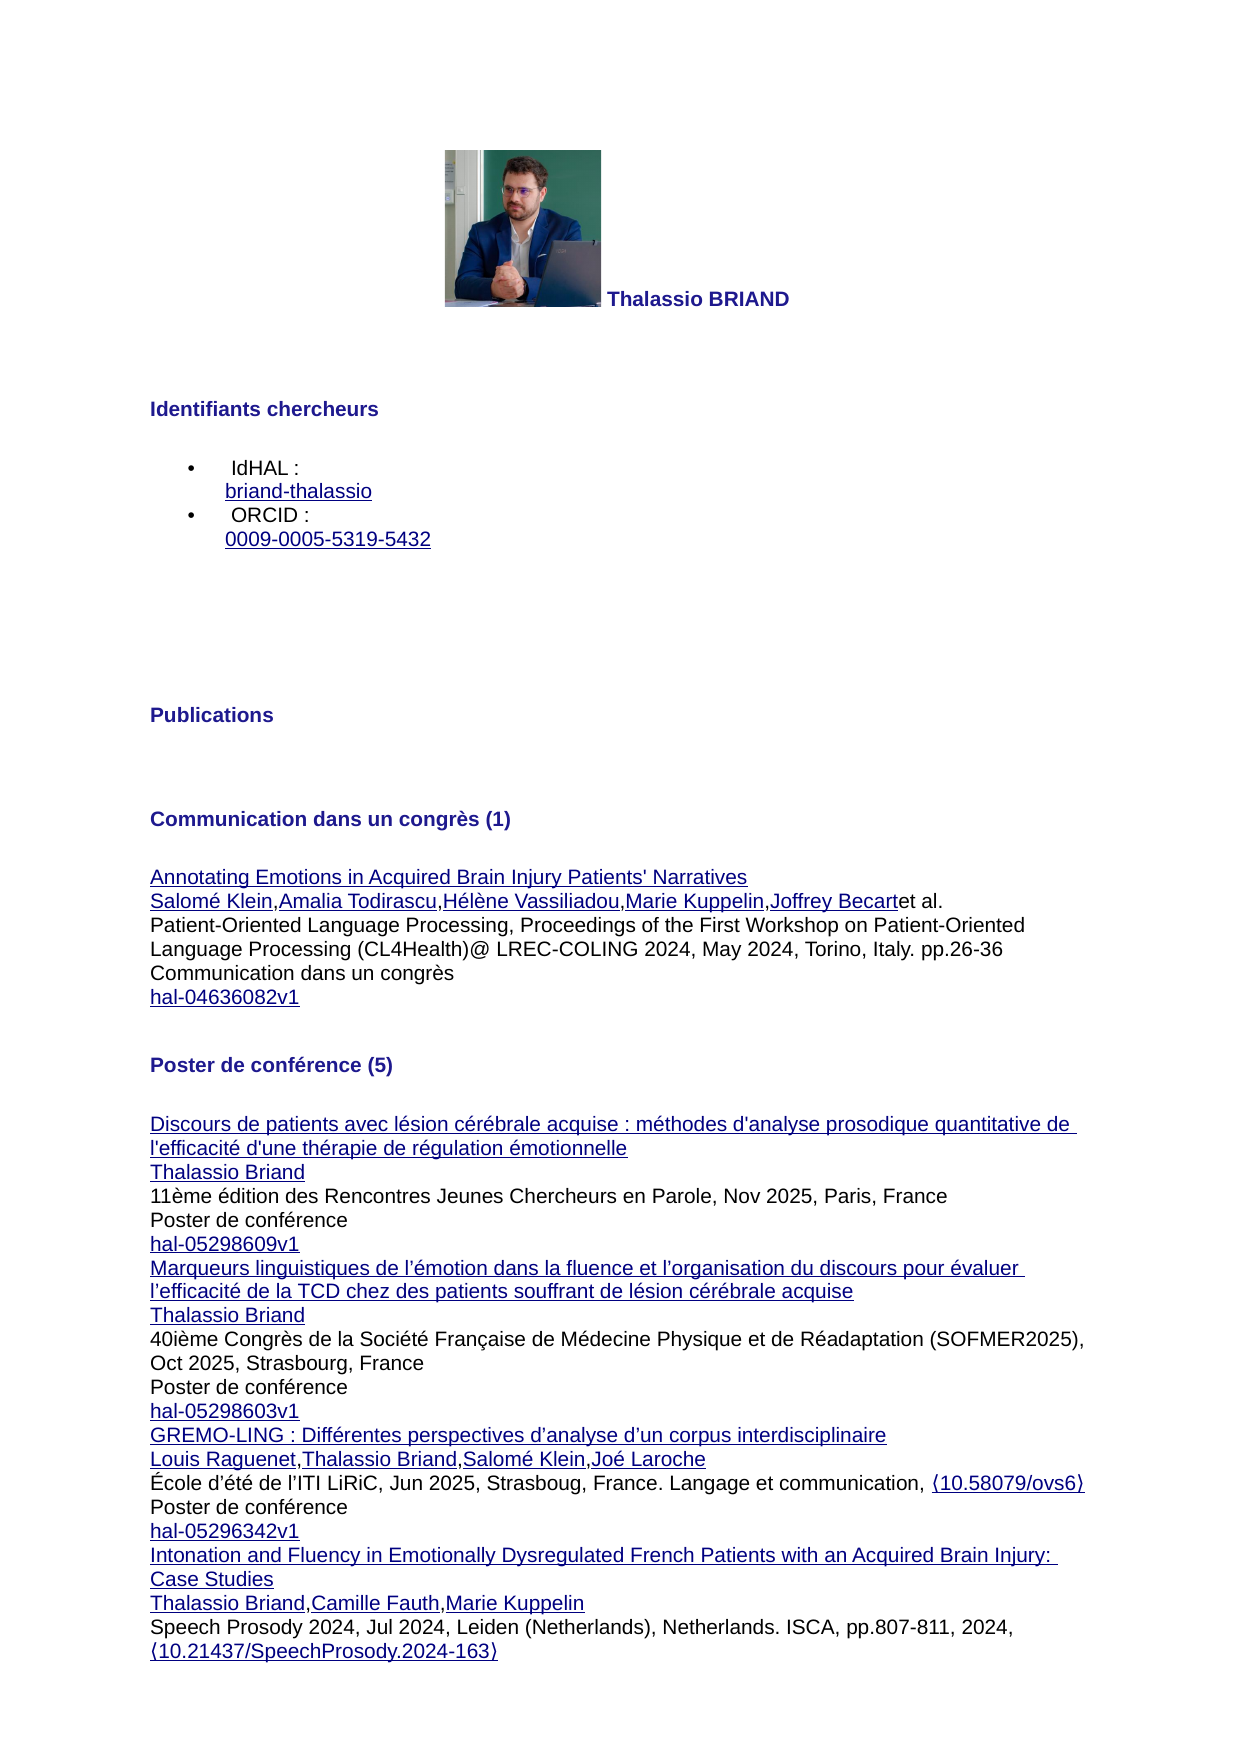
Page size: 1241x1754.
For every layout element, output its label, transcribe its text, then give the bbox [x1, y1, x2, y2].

table_cell GREMO-LING : Différentes perspectives d’analyse d’un corpus interdisciplinaire Louis Raguenet,Thalassio Briand,Salomé Klein,Joé Laroche École d’été de l’ITI LiRiC, Jun 2025, Strasboug, France. Langage et communication, ⟨10.58079/ovs6⟩ Poster de conférence hal-05296342v1 [150, 1423, 1090, 1543]
subtitle Communication dans un congrès (1) [150, 806, 1090, 830]
subtitle Poster de conférence (5) [150, 1053, 1090, 1077]
table_header Discours de patients avec lésion cérébrale acquise : méthodes d'analyse prosodique quantitative de l'efficacité d'une thérapie de régulation émotionnelle Thalassio Briand 11ème édition des Rencontres Jeunes Chercheurs en Parole, Nov 2025, Paris, France Poster de conférence hal-05298609v1 [150, 1112, 1090, 1255]
picture [444, 150, 602, 307]
list 0009-0005-5319-5432 [187, 527, 1090, 551]
list briand-thalassio [187, 479, 1090, 503]
subtitle Thalassio BRIAND [150, 150, 1090, 311]
list IdHAL : [187, 455, 1090, 479]
table_cell Marqueurs linguistiques de l’émotion dans la fluence et l’organisation du discours pour évaluer l’efficacité de la TCD chez des patients souffrant de lésion cérébrale acquise Thalassio Briand 40ième Congrès de la Société Française de Médecine Physique et de Réadaptation (SOFMER2025), Oct 2025, Strasbourg, France Poster de conférence hal-05298603v1 [150, 1255, 1090, 1423]
table_cell Intonation and Fluency in Emotionally Dysregulated French Patients with an Acquired Brain Injury: Case Studies Thalassio Briand,Camille Fauth,Marie Kuppelin Speech Prosody 2024, Jul 2024, Leiden (Netherlands), Netherlands. ISCA, pp.807-811, 2024, ⟨10.21437/SpeechProsody.2024-163⟩ [150, 1543, 1090, 1663]
list ORCID : [187, 503, 1090, 527]
table_header Annotating Emotions in Acquired Brain Injury Patients' Narratives Salomé Klein,Amalia Todirascu,Hélène Vassiliadou,Marie Kuppelin,Joffrey Becartet al. Patient-Oriented Language Processing, Proceedings of the First Workshop on Patient-Oriented Language Processing (CL4Health)@ LREC-COLING 2024, May 2024, Torino, Italy. pp.26-36 Communication dans un congrès hal-04636082v1 [150, 865, 1090, 1008]
subtitle Identifiants chercheurs [150, 397, 1090, 421]
subtitle Publications [150, 703, 1090, 727]
